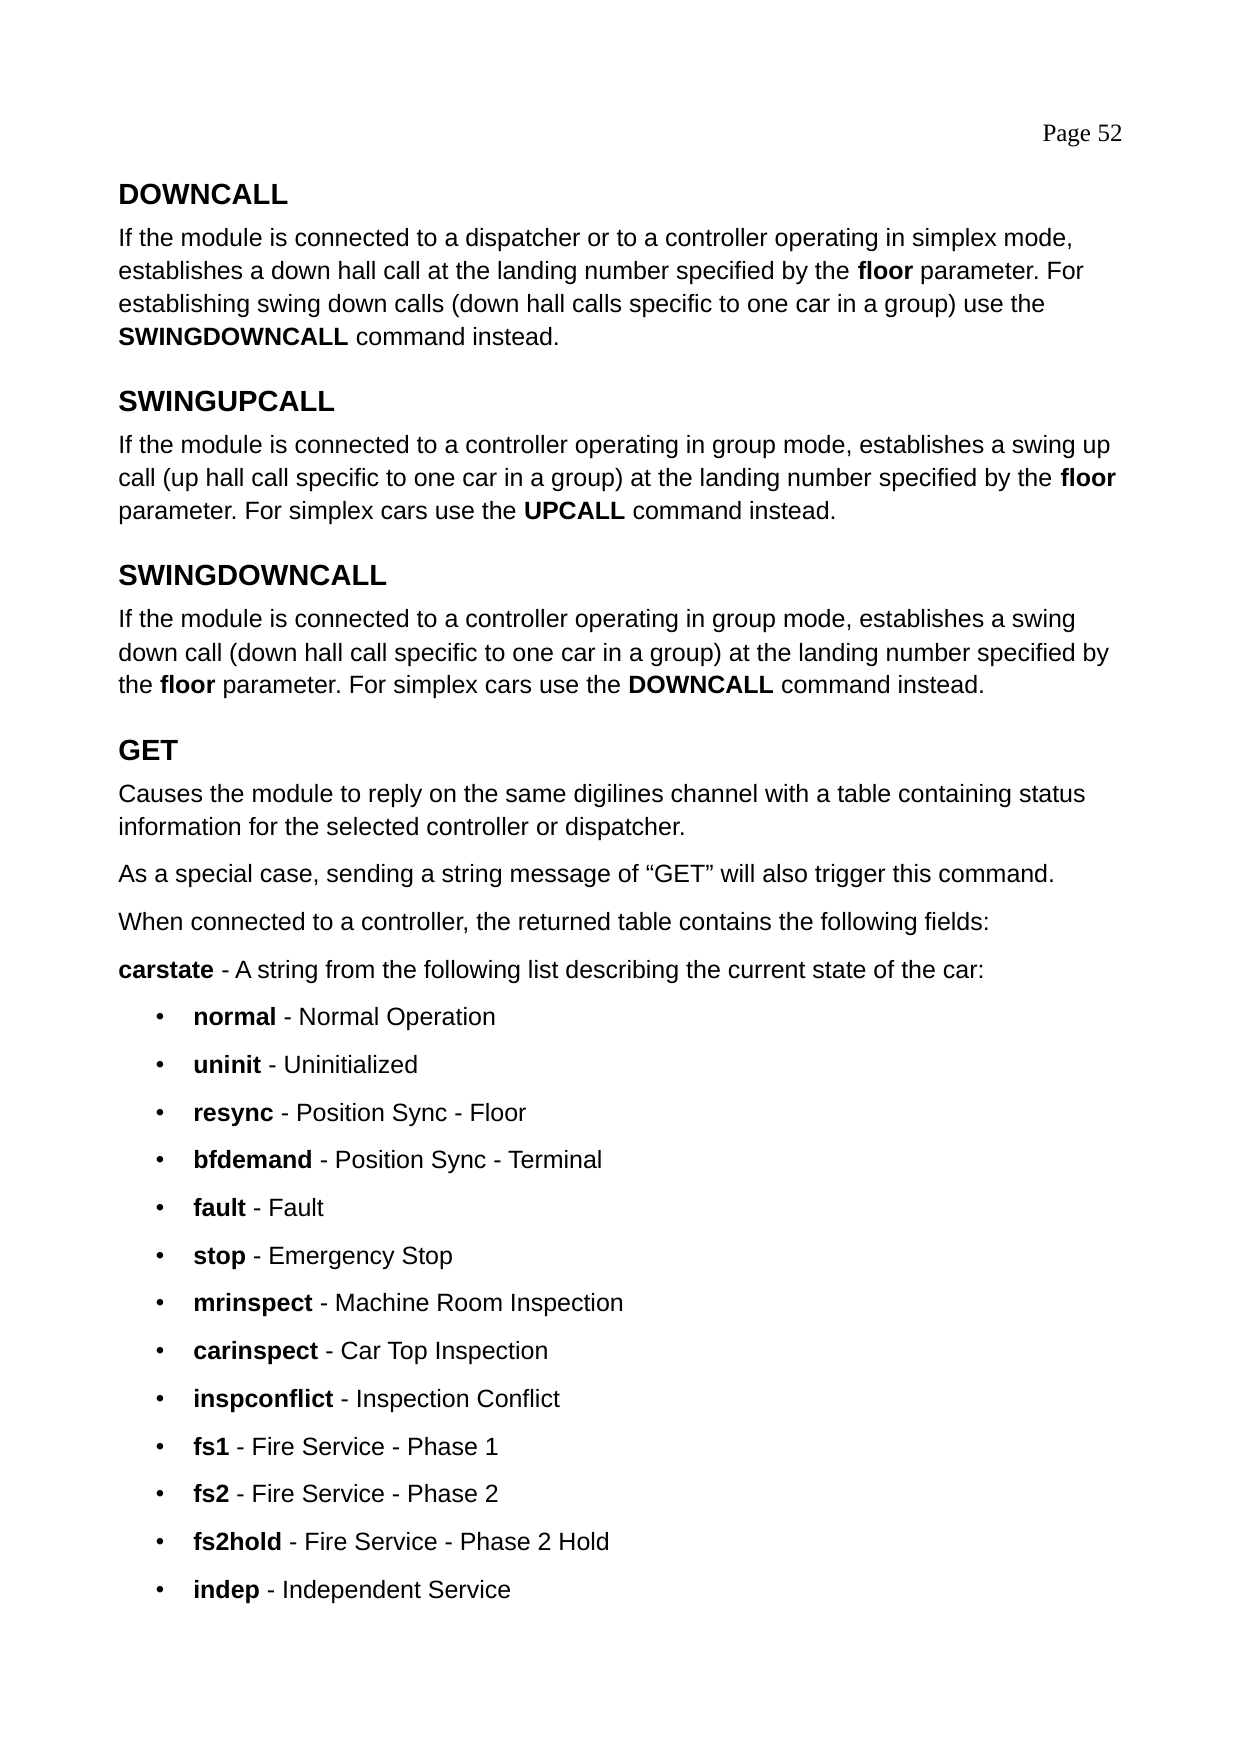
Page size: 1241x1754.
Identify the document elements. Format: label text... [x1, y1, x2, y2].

subtitle SWINGUPCALL [118, 384, 1122, 418]
list carinspect - Car Top Inspection [156, 1336, 1122, 1365]
list fault - Fault [156, 1193, 1122, 1222]
text As a special case, sending a string message of “GET” will also trigger this command. [118, 859, 1122, 888]
list stop - Emergency Stop [156, 1241, 1122, 1269]
subtitle GET [118, 733, 1122, 766]
text carstate - A string from the following list describing the current state of the car: [118, 954, 1122, 983]
text If the module is connected to a controller operating in group mode, establishes a swing up call (up hall call specific to one car in a group) at the landing number specified by the floor parameter. For simplex cars use the UPCALL command instead. [118, 430, 1122, 525]
list fs2hold - Fire Service - Phase 2 Hold [156, 1527, 1122, 1556]
list indep - Independent Service [156, 1575, 1122, 1603]
list bfdemand - Position Sync - Terminal [156, 1145, 1122, 1174]
list uninit - Uninitialized [156, 1050, 1122, 1079]
list fs1 - Fire Service - Phase 1 [156, 1432, 1122, 1460]
text If the module is connected to a dispatcher or to a controller operating in simplex mode, establishes a down hall call at the landing number specified by the floor parameter. For establishing swing down calls (down hall calls specific to one car in a group) use the SWINGDOWNCALL command instead. [118, 223, 1122, 351]
subtitle SWINGDOWNCALL [118, 558, 1122, 592]
list resync - Position Sync - Floor [156, 1098, 1122, 1126]
list normal - Normal Operation [156, 1002, 1122, 1031]
list fs2 - Fire Service - Phase 2 [156, 1479, 1122, 1508]
text If the module is connected to a controller operating in group mode, establishes a swing down call (down hall call specific to one car in a group) at the landing number specified by the floor parameter. For simplex cars use the DOWNCALL command instead. [118, 604, 1122, 699]
list inspconflict - Inspection Conflict [156, 1384, 1122, 1413]
text Causes the module to reply on the same digilines channel with a table containing status information for the selected controller or dispatcher. [118, 779, 1122, 841]
list mrinspect - Machine Room Inspection [156, 1288, 1122, 1317]
text When connected to a controller, the returned table contains the following fields: [118, 907, 1122, 936]
subtitle DOWNCALL [118, 177, 1122, 210]
